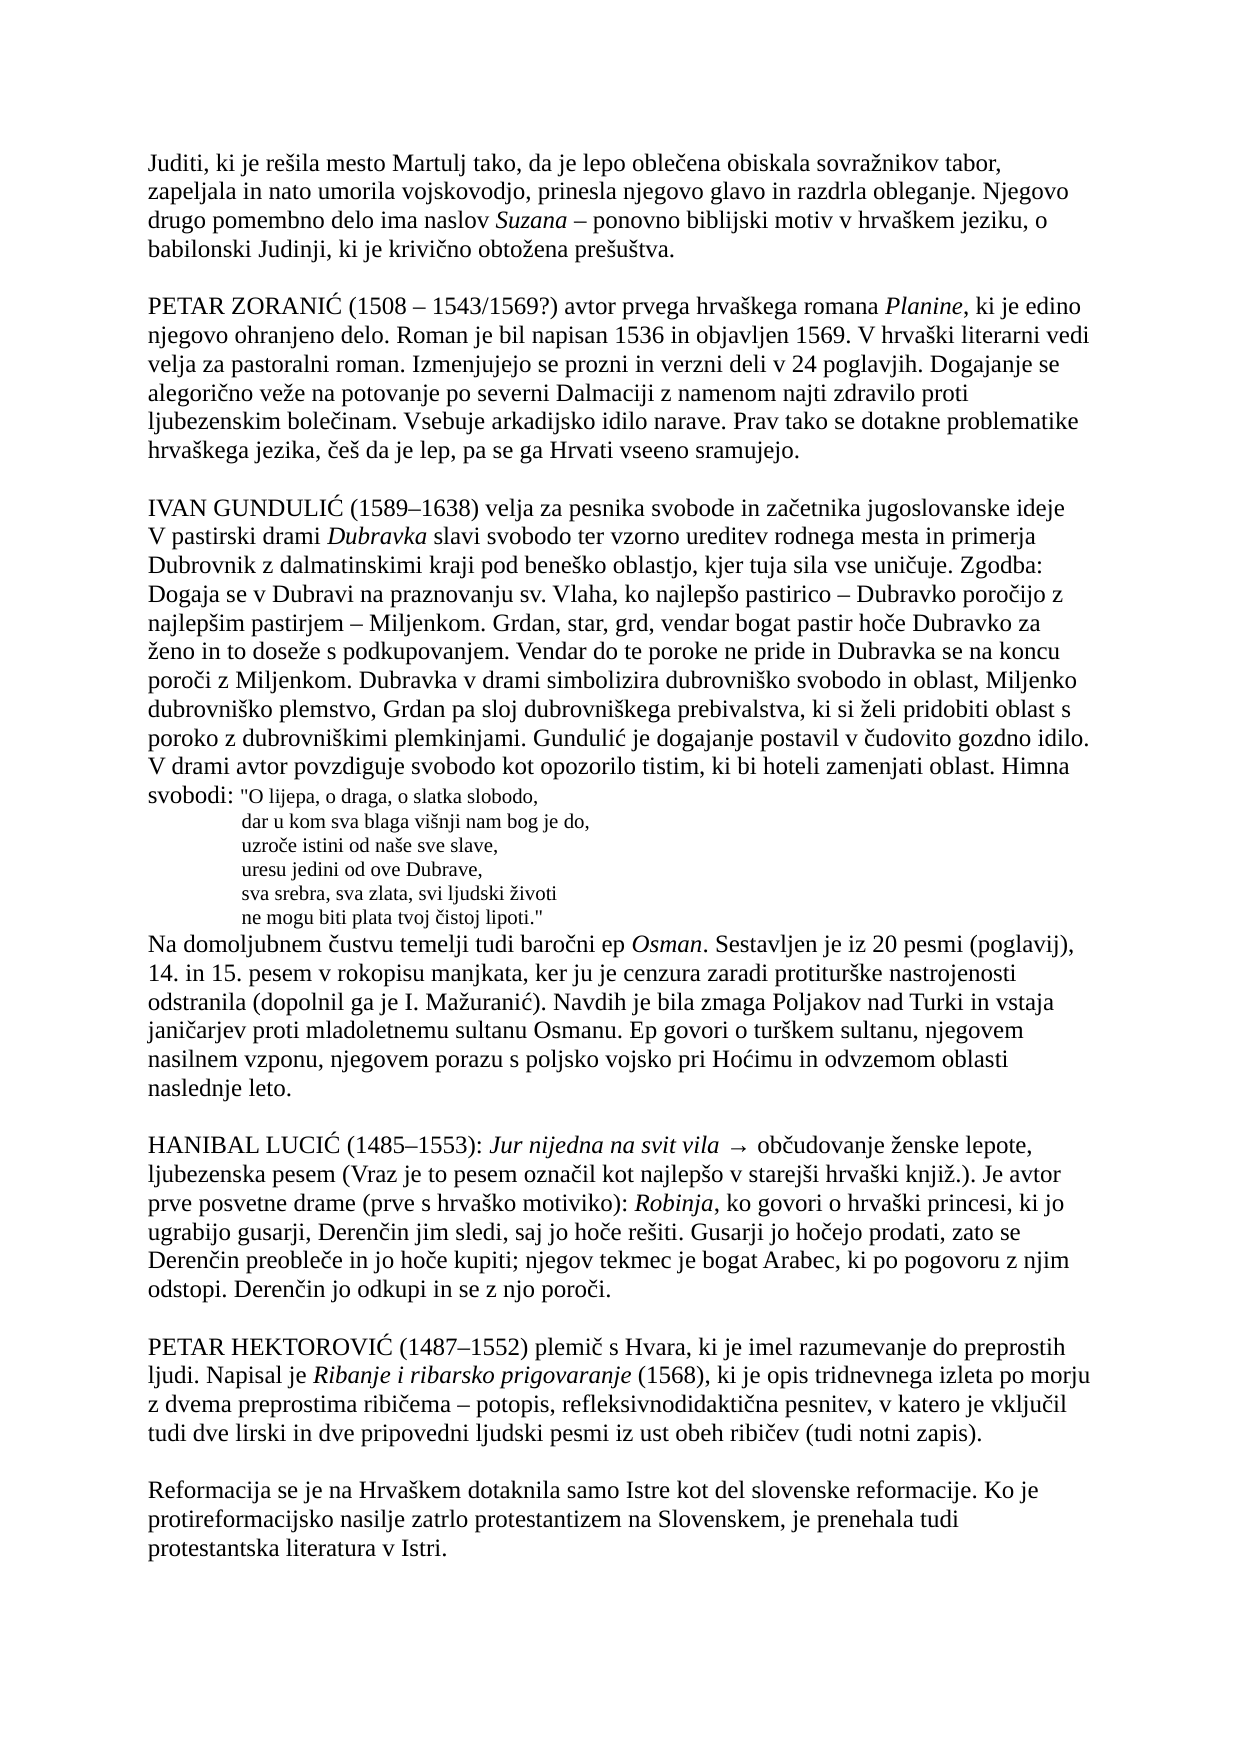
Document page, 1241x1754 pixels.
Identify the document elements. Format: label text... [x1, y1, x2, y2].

text PETAR ZORANIĆ (1508 – 1543/1569?) avtor prvega hrvaškega romana Planine, ki je edino njegovo ohranjeno delo. Roman je bil napisan 1536 in objavljen 1569. V hrvaški literarni vedi velja za pastoralni roman. Izmenjujejo se prozni in verzni deli v 24 poglavjih. Dogajanje se alegorično veže na potovanje po severni Dalmaciji z namenom najti zdravilo proti ljubezenskim bolečinam. Vsebuje arkadijsko idilo narave. Prav tako se dotakne problematike hrvaškega jezika, češ da je lep, pa se ga Hrvati vseeno sramujejo. [148, 291, 1093, 464]
text ne mogu biti plata tvoj čistoj lipoti." [148, 905, 1093, 929]
text Na domoljubnem čustvu temelji tudi baročni ep Osman. Sestavljen je iz 20 pesmi (poglavij), 14. in 15. pesem v rokopisu manjkata, ker ju je cenzura zaradi protiturške nastrojenosti odstranila (dopolnil ga je I. Mažuranić). Navdih je bila zmaga Poljakov nad Turki in vstaja janičarjev proti mladoletnemu sultanu Osmanu. Ep govori o turškem sultanu, njegovem nasilnem vzponu, njegovem porazu s poljsko vojsko pri Hoćimu in odvzemom oblasti naslednje leto. [148, 929, 1093, 1102]
text Reformacija se je na Hrvaškem dotaknila samo Istre kot del slovenske reformacije. Ko je protireformacijsko nasilje zatrlo protestantizem na Slovenskem, je prenehala tudi protestantska literatura v Istri. [148, 1475, 1093, 1562]
text V pastirski drami Dubravka slavi svobodo ter vzorno ureditev rodnega mesta in primerja Dubrovnik z dalmatinskimi kraji pod beneško oblastjo, kjer tuja sila vse uničuje. Zgodba: Dogaja se v Dubravi na praznovanju sv. Vlaha, ko najlepšo pastirico – Dubravko poročijo z najlepšim pastirjem – Miljenkom. Grdan, star, grd, vendar bogat pastir hoče Dubravko za ženo in to doseže s podkupovanjem. Vendar do te poroke ne pride in Dubravka se na koncu poroči z Miljenkom. Dubravka v drami simbolizira dubrovniško svobodo in oblast, Miljenko dubrovniško plemstvo, Grdan pa sloj dubrovniškega prebivalstva, ki si želi pridobiti oblast s poroko z dubrovniškimi plemkinjami. Gundulić je dogajanje postavil v čudovito gozdno idilo. V drami avtor povzdiguje svobodo kot opozorilo tistim, ki bi hoteli zamenjati oblast. Himna svobodi: "O lijepa, o draga, o slatka slobodo, [148, 521, 1093, 809]
text sva srebra, sva zlata, svi ljudski životi [148, 881, 1093, 905]
text uresu jedini od ove Dubrave, [148, 857, 1093, 881]
text HANIBAL LUCIĆ (1485–1553): Jur nijedna na svit vila → občudovanje ženske lepote, ljubezenska pesem (Vraz je to pesem označil kot najlepšo v starejši hrvaški knjiž.). Je avtor prve posvetne drame (prve s hrvaško motiviko): Robinja, ko govori o hrvaški princesi, ki jo ugrabijo gusarji, Derenčin jim sledi, saj jo hoče rešiti. Gusarji jo hočejo prodati, zato se Derenčin preobleče in jo hoče kupiti; njegov tekmec je bogat Arabec, ki po pogovoru z njim odstopi. Derenčin jo odkupi in se z njo poroči. [148, 1130, 1093, 1303]
text Juditi, ki je rešila mesto Martulj tako, da je lepo oblečena obiskala sovražnikov tabor, zapeljala in nato umorila vojskovodjo, prinesla njegovo glavo in razdrla obleganje. Njegovo drugo pomembno delo ima naslov Suzana – ponovno biblijski motiv v hrvaškem jeziku, o babilonski Judinji, ki je krivično obtožena prešuštva. [148, 148, 1093, 263]
text uzroče istini od naše sve slave, [148, 833, 1093, 857]
text PETAR HEKTOROVIĆ (1487–1552) plemič s Hvara, ki je imel razumevanje do preprostih ljudi. Napisal je Ribanje i ribarsko prigovaranje (1568), ki je opis tridnevnega izleta po morju z dvema preprostima ribičema – potopis, refleksivnodidaktična pesnitev, v katero je vključil tudi dve lirski in dve pripovedni ljudski pesmi iz ust obeh ribičev (tudi notni zapis). [148, 1332, 1093, 1447]
text dar u kom sva blaga višnji nam bog je do, [148, 809, 1093, 833]
text IVAN GUNDULIĆ (1589–1638) velja za pesnika svobode in začetnika jugoslovanske ideje [148, 493, 1093, 521]
